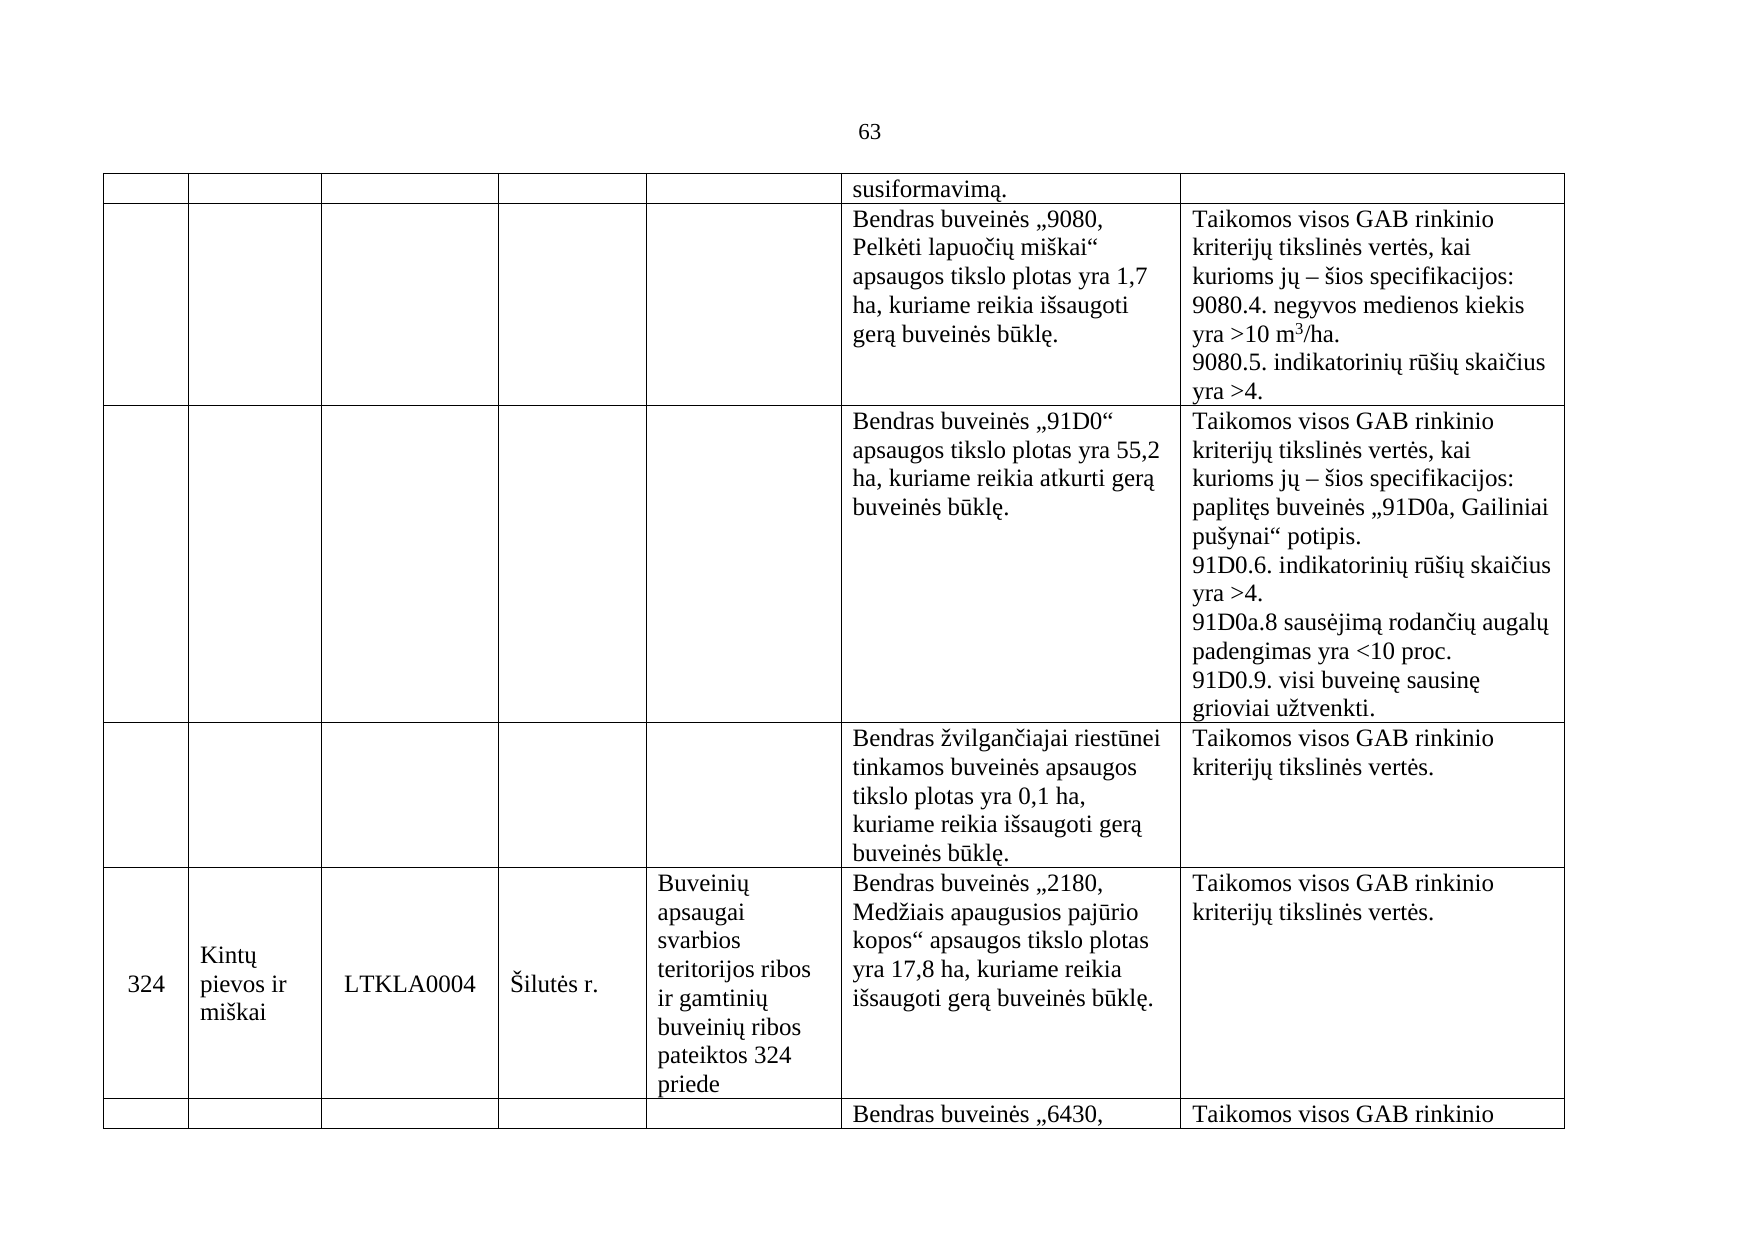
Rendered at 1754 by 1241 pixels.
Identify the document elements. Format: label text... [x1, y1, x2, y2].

table_cell Kintų pievos ir miškai [189, 868, 321, 1098]
table_cell 324 [104, 868, 188, 1098]
table_cell [499, 1099, 646, 1128]
table_cell susiformavimą. [842, 174, 1180, 203]
table_cell Taikomos visos GAB rinkinio kriterijų tikslinės vertės, kai kurioms jų – šios specifikacijos: 9080.4. negyvos medienos kiekis yra >10 m3/ha. 9080.5. indikatorinių rūšių skaičius yra >4. [1181, 204, 1564, 405]
table_cell [189, 204, 321, 405]
table_cell [499, 723, 646, 867]
table_cell [189, 1099, 321, 1128]
table_cell Bendras žvilgančiajai riestūnei tinkamos buveinės apsaugos tikslo plotas yra 0,1 ha, kuriame reikia išsaugoti gerą buveinės būklę. [842, 723, 1180, 867]
table_cell [189, 406, 321, 722]
table_cell [322, 174, 498, 203]
table_cell [322, 723, 498, 867]
table_cell [189, 723, 321, 867]
table_cell Šilutės r. [499, 868, 646, 1098]
table_cell [322, 204, 498, 405]
table_cell [647, 204, 841, 405]
table_cell [1181, 174, 1564, 203]
table_cell [322, 1099, 498, 1128]
table_cell [104, 204, 188, 405]
table_cell [104, 174, 188, 203]
table_cell Taikomos visos GAB rinkinio kriterijų tikslinės vertės, kai kurioms jų – šios specifikacijos: paplitęs buveinės „91D0a, Gailiniai pušynai“ potipis. 91D0.6. indikatorinių rūšių skaičius yra >4. 91D0a.8 sausėjimą rodančių augalų padengimas yra <10 proc. 91D0.9. visi buveinę sausinę grioviai užtvenkti. [1181, 406, 1564, 722]
table_cell [647, 1099, 841, 1128]
table_cell Taikomos visos GAB rinkinio [1181, 1099, 1564, 1128]
table_cell Buveinių apsaugai svarbios teritorijos ribos ir gamtinių buveinių ribos pateiktos 324 priede [647, 868, 841, 1098]
table_cell [104, 723, 188, 867]
table_cell [104, 1099, 188, 1128]
table_cell [104, 406, 188, 722]
table_cell [499, 174, 646, 203]
table_cell Bendras buveinės „91D0“ apsaugos tikslo plotas yra 55,2 ha, kuriame reikia atkurti gerą buveinės būklę. [842, 406, 1180, 722]
table_cell [647, 723, 841, 867]
table_cell LTKLA0004 [322, 868, 498, 1098]
table_cell [647, 406, 841, 722]
table_cell [647, 174, 841, 203]
table_cell Taikomos visos GAB rinkinio kriterijų tikslinės vertės. [1181, 868, 1564, 1098]
table_cell Bendras buveinės „2180, Medžiais apaugusios pajūrio kopos“ apsaugos tikslo plotas yra 17,8 ha, kuriame reikia išsaugoti gerą buveinės būklę. [842, 868, 1180, 1098]
table_cell Bendras buveinės „6430, [842, 1099, 1180, 1128]
table_cell [499, 204, 646, 405]
table_cell Bendras buveinės „9080, Pelkėti lapuočių miškai“ apsaugos tikslo plotas yra 1,7 ha, kuriame reikia išsaugoti gerą buveinės būklę. [842, 204, 1180, 405]
table_cell [499, 406, 646, 722]
table_cell Taikomos visos GAB rinkinio kriterijų tikslinės vertės. [1181, 723, 1564, 867]
table_cell [189, 174, 321, 203]
table_cell [322, 406, 498, 722]
